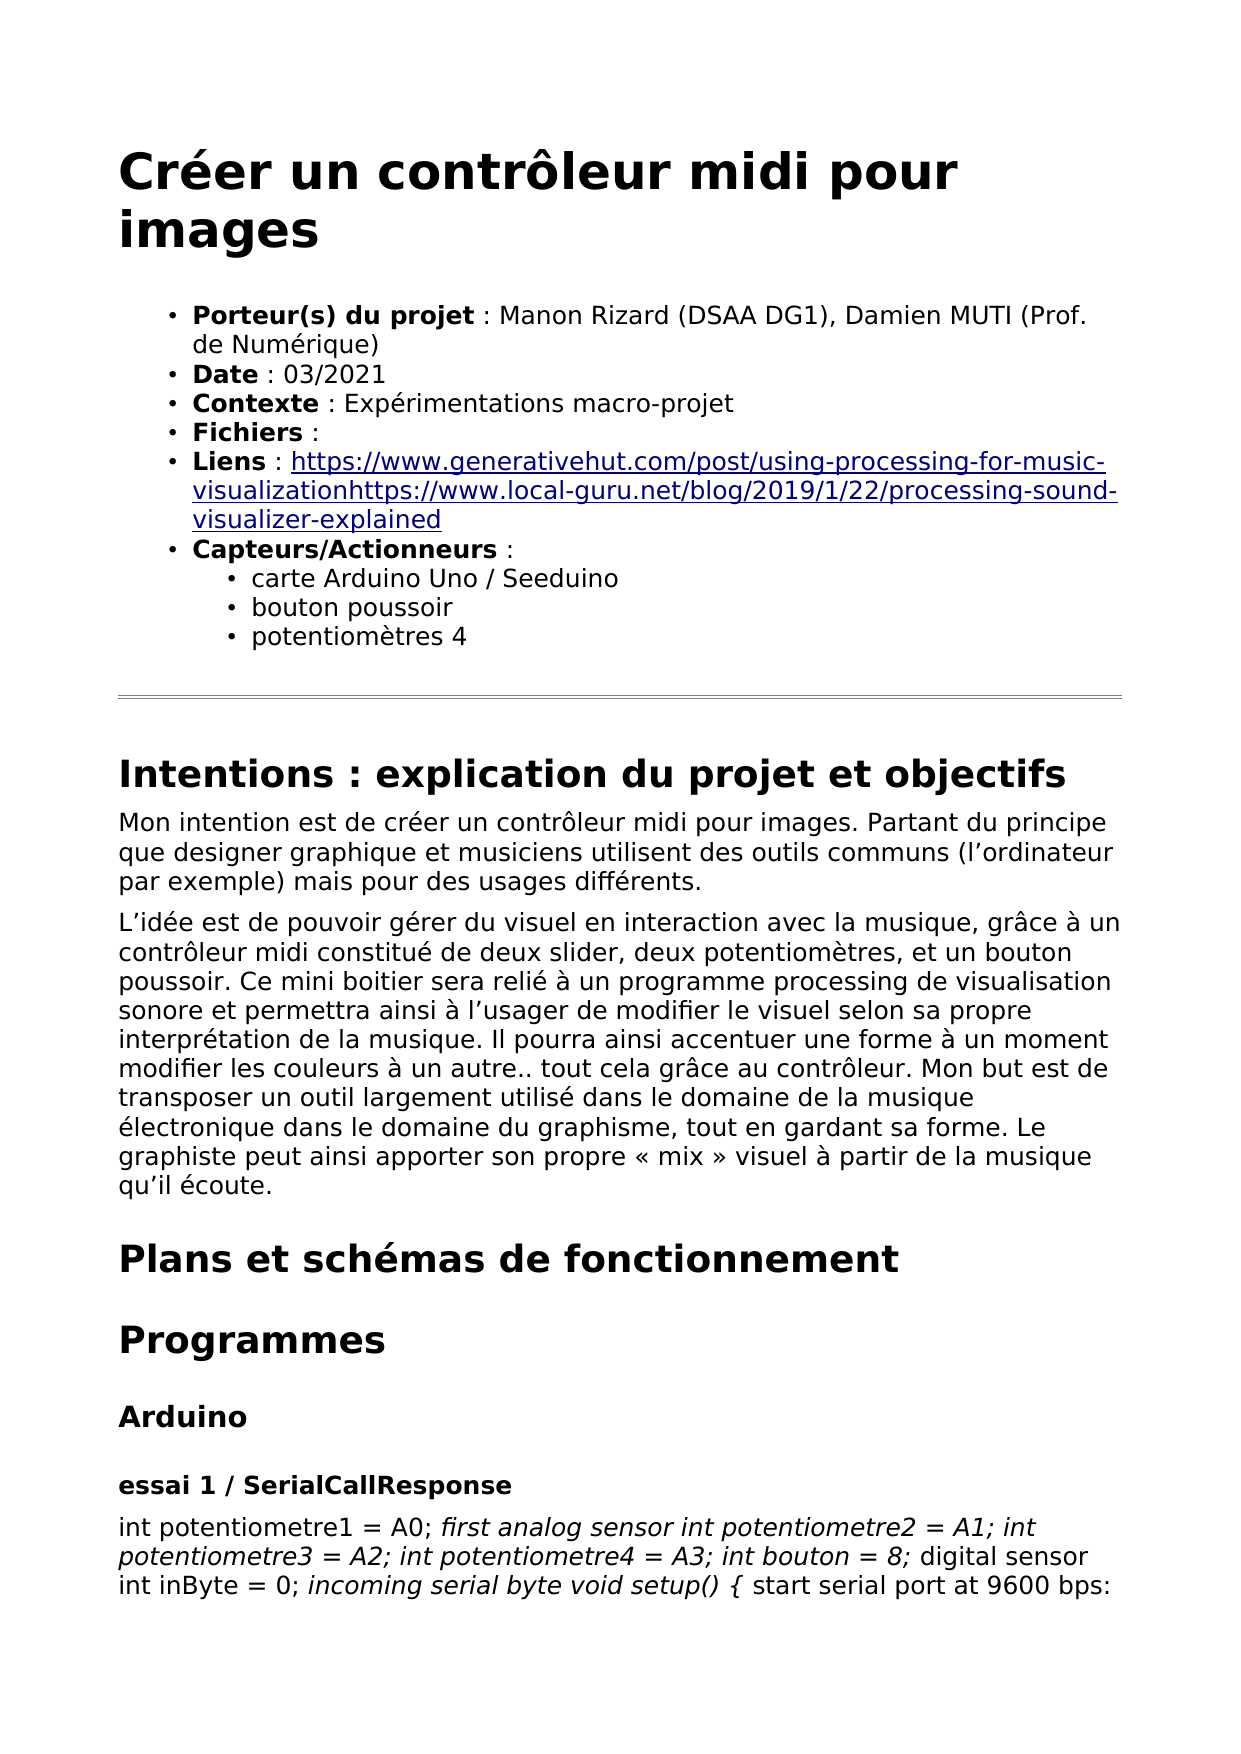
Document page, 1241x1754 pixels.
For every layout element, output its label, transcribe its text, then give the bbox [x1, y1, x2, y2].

text int potentiometre1 = A0; first analog sensor int potentiometre2 = A1; int potentiometre3 = A2; int potentiometre4 = A3; int bouton = 8; digital sensor int inByte = 0; incoming serial byte void setup() { start serial port at 9600 bps: [118, 1513, 1122, 1601]
list potentiomètres 4 [236, 622, 1122, 652]
text Mon intention est de créer un contrôleur midi pour images. Partant du principe que designer graphique et musiciens utilisent des outils communs (l’ordinateur par exemple) mais pour des usages différents. [118, 808, 1122, 896]
subtitle Programmes [118, 1319, 1122, 1362]
subtitle Plans et schémas de fonctionnement [118, 1238, 1122, 1281]
subtitle Intentions : explication du projet et objectifs [118, 752, 1122, 796]
list Liens : https://www.generativehut.com/post/using-processing-for-music-visualizationhttps://www.local-guru.net/blog/2019/1/22/processing-sound-visualizer-explained [177, 447, 1122, 535]
list Fichiers : [177, 418, 1122, 447]
text L’idée est de pouvoir gérer du visuel en interaction avec la musique, grâce à un contrôleur midi constitué de deux slider, deux potentiomètres, et un bouton poussoir. Ce mini boitier sera relié à un programme processing de visualisation sonore et permettra ainsi à l’usager de modifier le visuel selon sa propre interprétation de la musique. Il pourra ainsi accentuer une forme à un moment modifier les couleurs à un autre.. tout cela grâce au contrôleur. Mon but est de transposer un outil largement utilisé dans le domaine de la musique électronique dans le domaine du graphisme, tout en gardant sa forme. Le graphiste peut ainsi apporter son propre « mix » visuel à partir de la musique qu’il écoute. [118, 908, 1122, 1200]
list bouton poussoir [236, 593, 1122, 622]
list Capteurs/Actionneurs : [177, 535, 1122, 564]
list Contexte : Expérimentations macro-projet [177, 389, 1122, 418]
list Porteur(s) du projet : Manon Rizard (DSAA DG1), Damien MUTI (Prof. de Numérique) [177, 302, 1122, 360]
subtitle essai 1 / SerialCallResponse [118, 1471, 1122, 1501]
subtitle Créer un contrôleur midi pour images [118, 143, 1122, 259]
subtitle Arduino [118, 1400, 1122, 1434]
list Date : 03/2021 [177, 360, 1122, 389]
list carte Arduino Uno / Seeduino [236, 564, 1122, 593]
